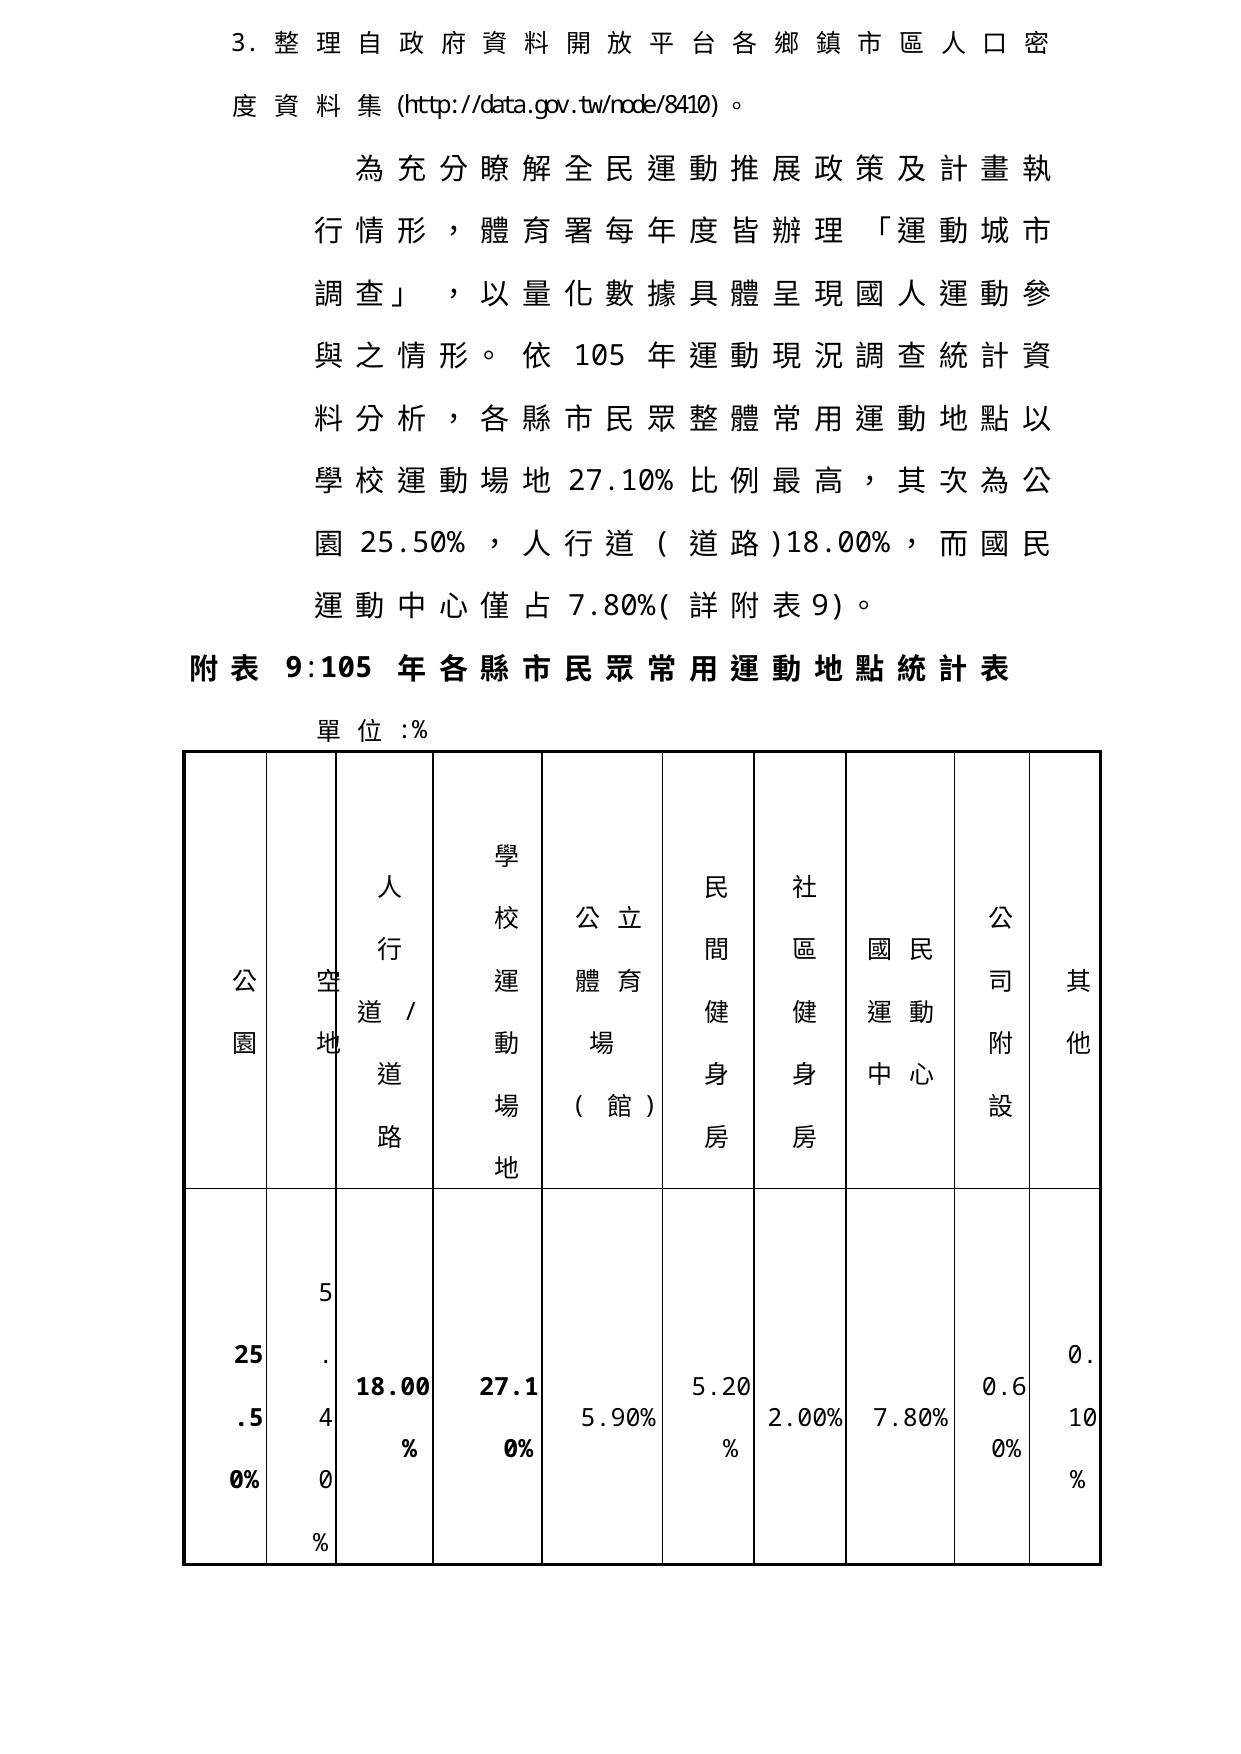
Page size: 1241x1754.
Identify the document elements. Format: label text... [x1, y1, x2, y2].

text 附表9:105年各縣市民眾常用運動地點統計表 單位:% [183, 625, 1087, 750]
table_header 學校運動場地 [434, 753, 541, 1187]
table_cell 25.50% [186, 1189, 266, 1562]
table_cell 2.00% [755, 1189, 845, 1562]
table_cell 18.00% [337, 1189, 432, 1562]
table_cell 0.10% [1030, 1189, 1099, 1562]
table_header 人行道/道路 [337, 753, 432, 1187]
table_header 空地 [267, 753, 335, 1187]
table_header 公立體育場(館) [543, 753, 662, 1187]
table_header 其他 [1030, 753, 1099, 1187]
table_cell 5.40% [267, 1189, 335, 1562]
table_cell 27.10% [434, 1189, 541, 1562]
table_cell 7.80% [847, 1189, 954, 1562]
table_header 民間健身房 [663, 753, 753, 1187]
text 為充分瞭解全民運動推展政策及計畫執行情形，體育署每年度皆辦理「運動城市調查」，以量化數據具體呈現國人運動參與之情形。依105年運動現況調查統計資料分析，各縣市民眾整體常用運動地點以學校運動場地27.10%比例最高，其次為公園25.50%，人行道(道路)18.00%，而國民運動中心僅占7.80%(詳附表9)。 [271, 125, 1058, 625]
table_header 社區健身房 [755, 753, 845, 1187]
text 3.整理自政府資料開放平台各鄉鎮市區人口密度資料集(http://data.gov.tw/node/8410)。 [218, 0, 1058, 125]
table_header 公司附設 [955, 753, 1029, 1187]
table_cell 5.90% [543, 1189, 662, 1562]
table_cell 0.60% [955, 1189, 1029, 1562]
table_cell 5.20% [663, 1189, 753, 1562]
table_header 公園 [186, 753, 266, 1187]
table_header 國民運動中心 [847, 753, 954, 1187]
